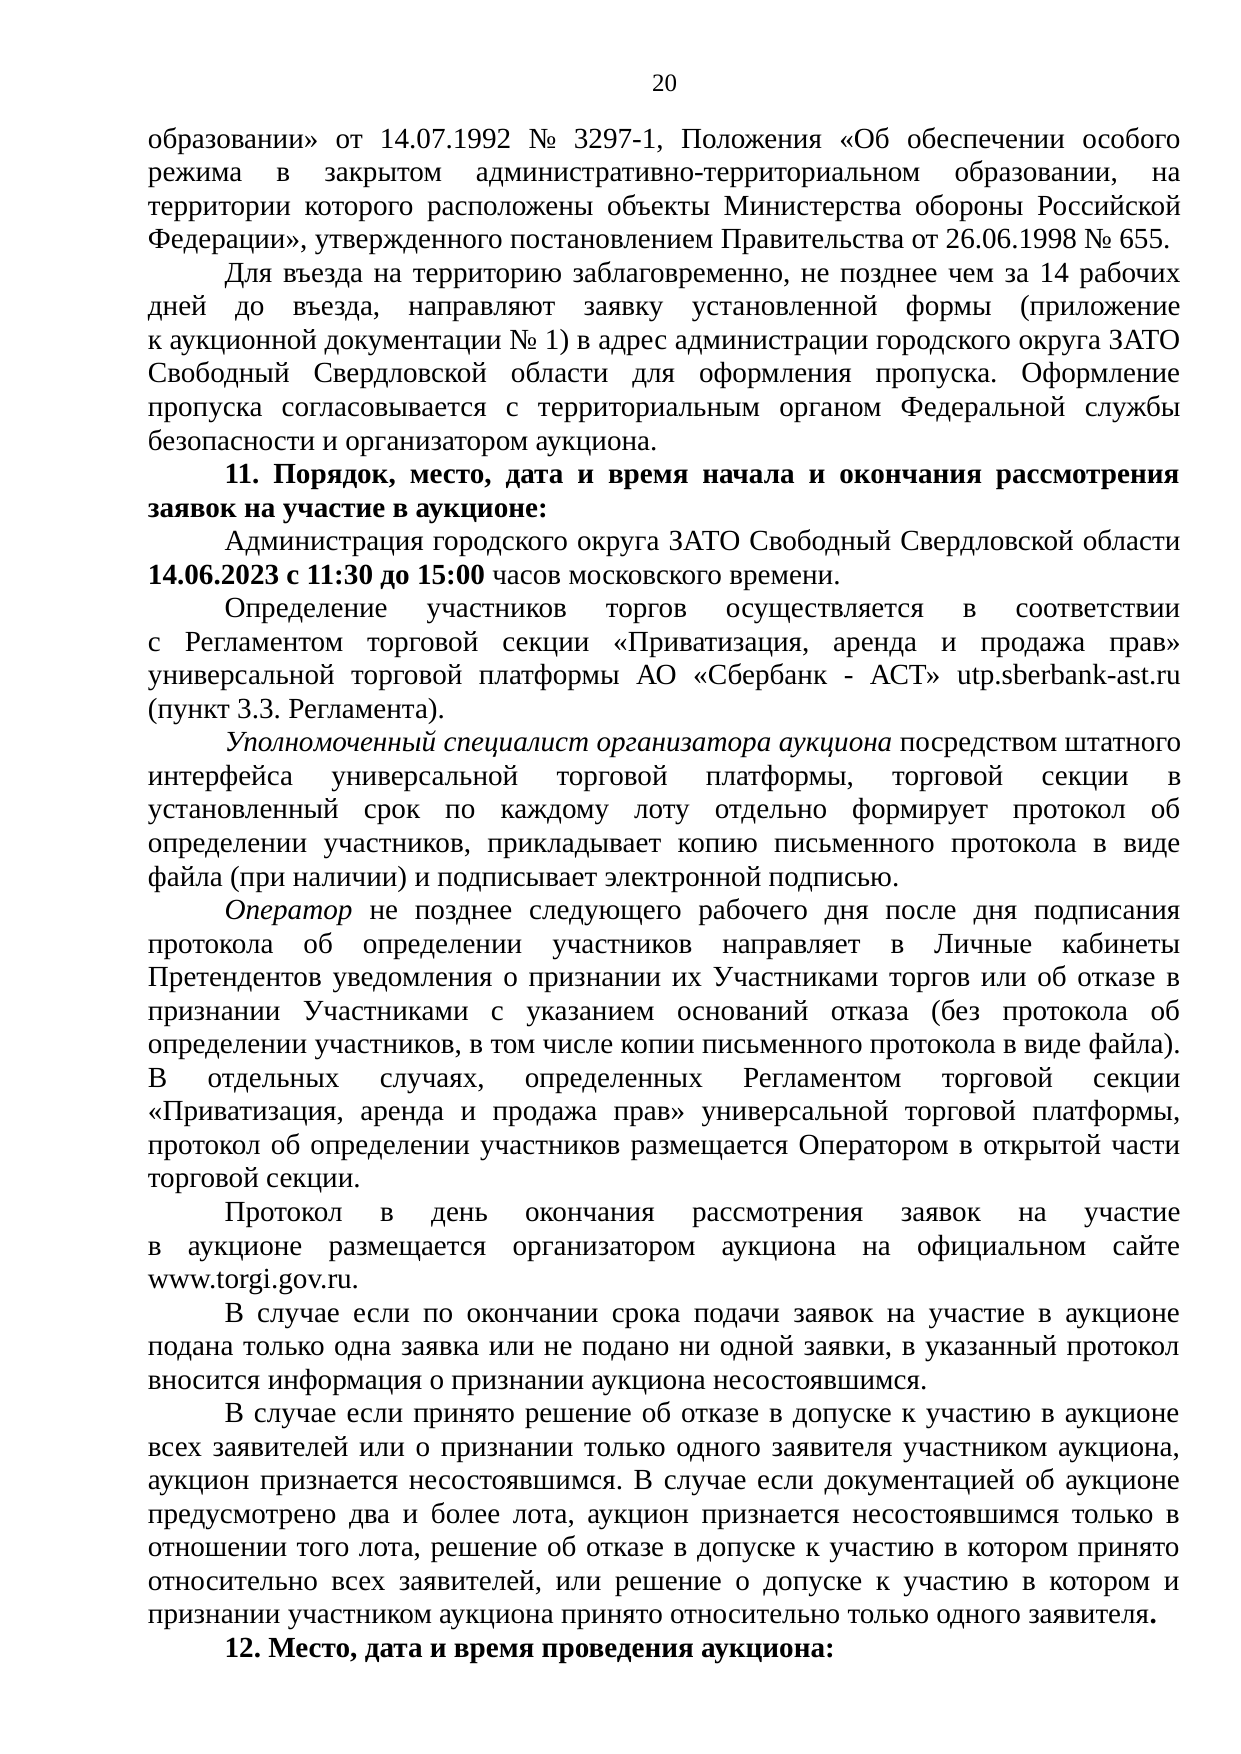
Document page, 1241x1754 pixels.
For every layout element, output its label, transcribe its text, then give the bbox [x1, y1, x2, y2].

text В случае если по окончании срока подачи заявок на участие в аукционе подана только одна заявка или не подано ни одной заявки, в указанный протокол вносится информация о признании аукциона несостоявшимся. [148, 1295, 1181, 1395]
text Оператор не позднее следующего рабочего дня после дня подписания протокола об определении участников направляет в Личные кабинеты Претендентов уведомления о признании их Участниками торгов или об отказе в признании Участниками с указанием оснований отказа (без протокола об определении участников, в том числе копии письменного протокола в виде файла). В отдельных случаях, определенных Регламентом торговой секции «Приватизация, аренда и продажа прав» универсальной торговой платформы, протокол об определении участников размещается Оператором в открытой части торговой секции. [148, 892, 1181, 1194]
text 12. Место, дата и время проведения аукциона: [148, 1630, 1181, 1664]
text Протокол в день окончания рассмотрения заявок на участие в аукционе размещается организатором аукциона на официальном сайте www.torgi.gov.ru. [148, 1194, 1181, 1295]
text Для въезда на территорию заблаговременно, не позднее чем за 14 рабочих дней до въезда, направляют заявку установленной формы (приложение к аукционной документации № 1) в адрес администрации городского округа ЗАТО Свободный Свердловской области для оформления пропуска. Оформление пропуска согласовывается с территориальным органом Федеральной службы безопасности и организатором аукциона. [148, 255, 1181, 456]
text Уполномоченный специалист организатора аукциона посредством штатного интерфейса универсальной торговой платформы, торговой секции в установленный срок по каждому лоту отдельно формирует протокол об определении участников, прикладывает копию письменного протокола в виде файла (при наличии) и подписывает электронной подписью. [148, 724, 1181, 892]
text Администрация городского округа ЗАТО Свободный Свердловской области 14.06.2023 с 11:30 до 15:00 часов московского времени. [148, 523, 1181, 590]
text образовании» от 14.07.1992 № 3297-1, Положения «Об обеспечении особого режима в закрытом административно-территориальном образовании, на территории которого расположены объекты Министерства обороны Российской Федерации», утвержденного постановлением Правительства от 26.06.1998 № 655. [148, 121, 1181, 255]
text 11. Порядок, место, дата и время начала и окончания рассмотрения заявок на участие в аукционе: [148, 456, 1181, 523]
text В случае если принято решение об отказе в допуске к участию в аукционе всех заявителей или о признании только одного заявителя участником аукциона, аукцион признается несостоявшимся. В случае если документацией об аукционе предусмотрено два и более лота, аукцион признается несостоявшимся только в отношении того лота, решение об отказе в допуске к участию в котором принято относительно всех заявителей, или решение о допуске к участию в котором и признании участником аукциона принято относительно только одного заявителя. [148, 1395, 1181, 1630]
text Определение участников торгов осуществляется в соответствии с Регламентом торговой секции «Приватизация, аренда и продажа прав» универсальной торговой платформы АО «Сбербанк - АСТ» utp.sberbank-ast.ru (пункт 3.3. Регламента). [148, 590, 1181, 724]
